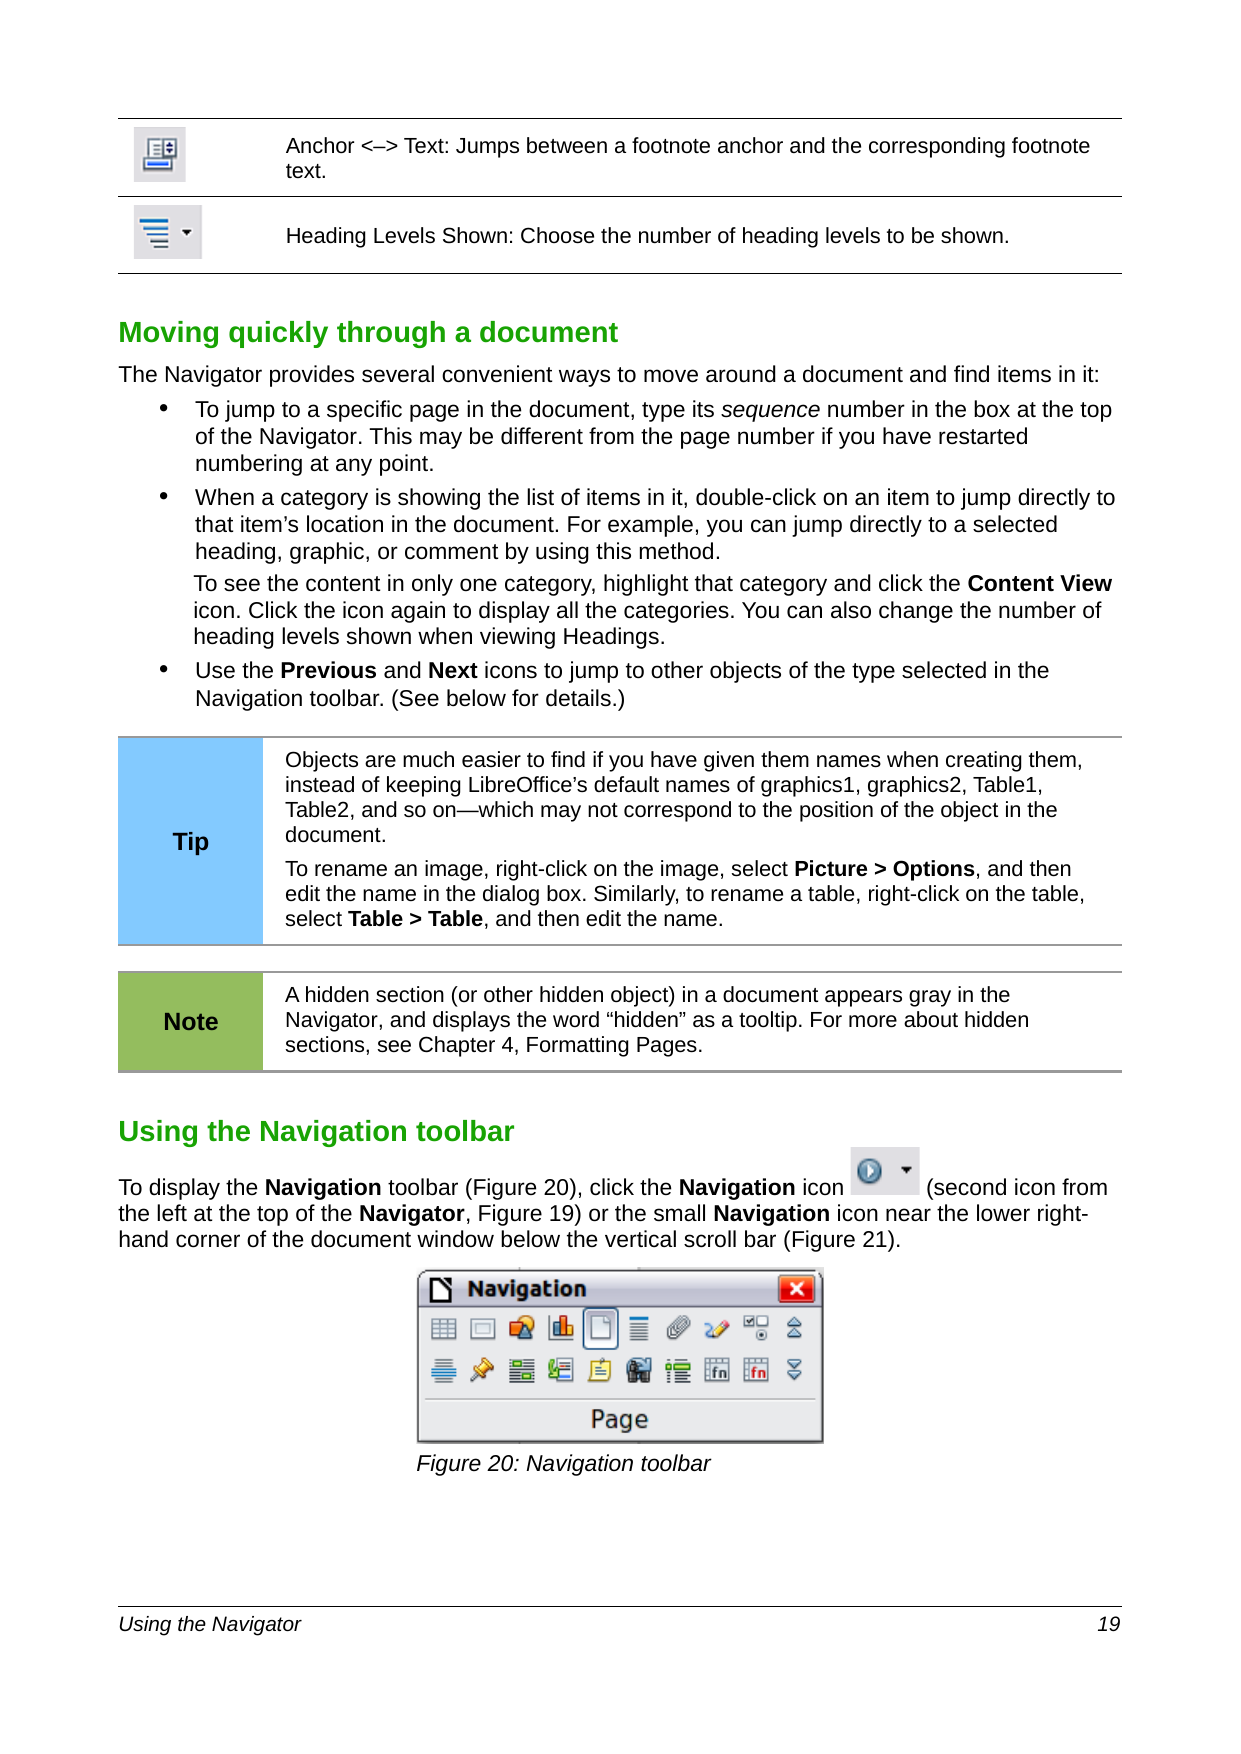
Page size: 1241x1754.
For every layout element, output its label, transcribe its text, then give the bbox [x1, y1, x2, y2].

list To jump to a specific page in the document, type its sequence number in the box at the top of the Navigator. This may be different from the page number if you have restarted numbering at any point. [156, 394, 1122, 476]
picture [133, 205, 204, 259]
text To display the Navigation toolbar (Figure 20), click the Navigation icon (second icon from the left at the top of the Navigator, Figure 19) or the small Navigation icon near the lower right-hand corner of the document window below the vertical scroll bar (Figure 21). [118, 1148, 1122, 1252]
list When a category is showing the list of items in it, double-click on an item to jump directly to that item’s location in the document. For example, you can jump directly to a selected heading, graphic, or comment by using this method. [156, 482, 1122, 564]
table_header Tip [118, 738, 263, 944]
table_header A hidden section (or other hidden object) in a document appears gray in the Navigator, and displays the word “hidden” as a tooltip. For more about hidden sections, see Chapter 4, Formatting Pages. [264, 973, 1122, 1070]
subtitle Moving quickly through a document [118, 315, 1122, 349]
picture [850, 1147, 920, 1195]
list Use the Previous and Next icons to jump to other objects of the type selected in the Navigation toolbar. (See below for details.) [156, 656, 1122, 711]
picture [416, 1267, 824, 1444]
table_header Objects are much easier to find if you have given them names when creating them, instead of keeping LibreOffice’s default names of graphics1, graphics2, Table1, Table2, and so on—which may not correspond to the position of the object in the document. To rename an image, right-click on the image, select Picture > Options, and then edit the name in the dialog box. Similarly, to rename a table, right-click on the table, select Table > Table, and then edit the name. [264, 738, 1122, 944]
text Figure 20: Navigation toolbar [416, 1450, 824, 1477]
table_cell Anchor <–> Text: Jumps between a footnote anchor and the corresponding footnote text. [270, 119, 1122, 196]
list The Navigator provides several convenient ways to move around a document and find items in it: [118, 361, 1122, 387]
list To see the content in only one category, highlight that category and click the Content View icon. Click the icon again to display all the categories. You can also change the number of heading levels shown when viewing Headings. [193, 570, 1122, 649]
table_cell [118, 197, 270, 273]
picture [133, 127, 186, 182]
table_cell [118, 119, 270, 196]
table_cell Heading Levels Shown: Choose the number of heading levels to be shown. [270, 197, 1122, 273]
table_header Note [118, 973, 263, 1070]
subtitle Using the Navigation toolbar [118, 1114, 1122, 1148]
